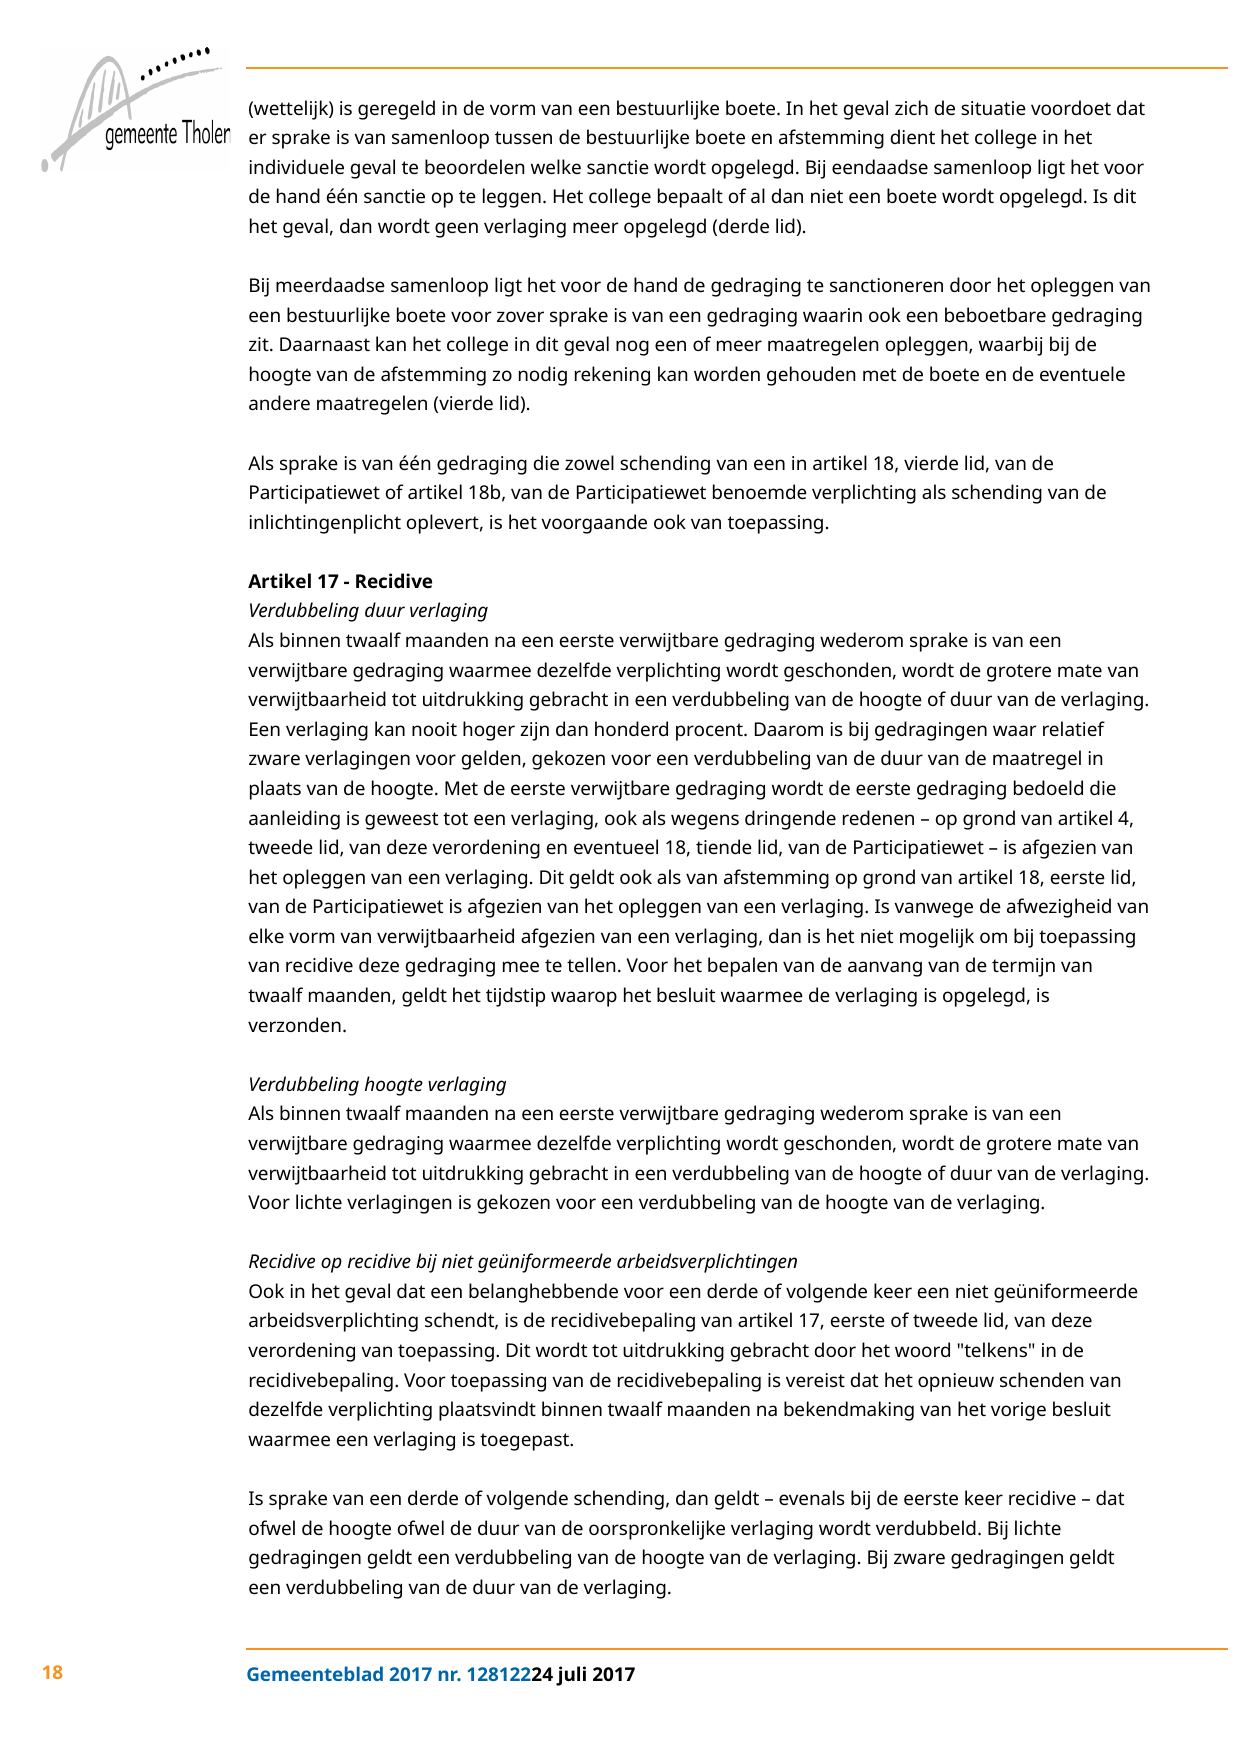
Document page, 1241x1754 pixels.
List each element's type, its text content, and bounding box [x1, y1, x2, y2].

text Is sprake van een derde of volgende schending, dan geldt – evenals bij de eerste keer recidive – dat ofwel de hoogte ofwel de duur van de oorspronkelijke verlaging wordt verdubbeld. Bij lichte gedragingen geldt een verdubbeling van de hoogte van de verlaging. Bij zware gedragingen geldt een verdubbeling van de duur van de verlaging. [248, 1485, 1152, 1600]
text Als binnen twaalf maanden na een eerste verwijtbare gedraging wederom sprake is van een verwijtbare gedraging waarmee dezelfde verplichting wordt geschonden, wordt de grotere mate van verwijtbaarheid tot uitdrukking gebracht in een verdubbeling van de hoogte of duur van de verlaging. Een verlaging kan nooit hoger zijn dan honderd procent. Daarom is bij gedragingen waar relatief zware verlagingen voor gelden, gekozen voor een verdubbeling van de duur van de maatregel in plaats van de hoogte. Met de eerste verwijtbare gedraging wordt de eerste gedraging bedoeld die aanleiding is geweest tot een verlaging, ook als wegens dringende redenen – op grond van artikel 4, tweede lid, van deze verordening en eventueel 18, tiende lid, van de Participatiewet – is afgezien van het opleggen van een verlaging. Dit geldt ook als van afstemming op grond van artikel 18, eerste lid, van de Participatiewet is afgezien van het opleggen van een verlaging. Is vanwege de afwezigheid van elke vorm van verwijtbaarheid afgezien van een verlaging, dan is het niet mogelijk om bij toepassing van recidive deze gedraging mee te tellen. Voor het bepalen van de aanvang van de termijn van twaalf maanden, geldt het tijdstip waarop het besluit waarmee de verlaging is opgelegd, is verzonden. [248, 627, 1152, 1038]
text Bij meerdaadse samenloop ligt het voor de hand de gedraging te sanctioneren door het opleggen van een bestuurlijke boete voor zover sprake is van een gedraging waarin ook een beboetbare gedraging zit. Daarnaast kan het college in dit geval nog een of meer maatregelen opleggen, waarbij bij de hoogte van de afstemming zo nodig rekening kan worden gehouden met de boete en de eventuele andere maatregelen (vierde lid). [248, 272, 1152, 416]
text (wettelijk) is geregeld in de vorm van een bestuurlijke boete. In het geval zich de situatie voordoet dat er sprake is van samenloop tussen de bestuurlijke boete en afstemming dient het college in het individuele geval te beoordelen welke sanctie wordt opgelegd. Bij eendaadse samenloop ligt het voor de hand één sanctie op te leggen. Het college bepaalt of al dan niet een boete wordt opgelegd. Is dit het geval, dan wordt geen verlaging meer opgelegd (derde lid). [248, 95, 1152, 239]
picture [41, 47, 231, 172]
text Recidive op recidive bij niet geüniformeerde arbeidsverplichtingen [248, 1248, 1152, 1274]
text Als binnen twaalf maanden na een eerste verwijtbare gedraging wederom sprake is van een verwijtbare gedraging waarmee dezelfde verplichting wordt geschonden, wordt de grotere mate van verwijtbaarheid tot uitdrukking gebracht in een verdubbeling van de hoogte of duur van de verlaging. Voor lichte verlagingen is gekozen voor een verdubbeling van de hoogte van de verlaging. [248, 1101, 1152, 1215]
text Verdubbeling hoogte verlaging [248, 1071, 1152, 1097]
text Ook in het geval dat een belanghebbende voor een derde of volgende keer een niet geüniformeerde arbeidsverplichting schendt, is de recidivebepaling van artikel 17, eerste of tweede lid, van deze verordening van toepassing. Dit wordt tot uitdrukking gebracht door het woord "telkens" in de recidivebepaling. Voor toepassing van de recidivebepaling is vereist dat het opnieuw schenden van dezelfde verplichting plaatsvindt binnen twaalf maanden na bekendmaking van het vorige besluit waarmee een verlaging is toegepast. [248, 1278, 1152, 1452]
text Artikel 17 - Recidive [248, 568, 1152, 594]
text Als sprake is van één gedraging die zowel schending van een in artikel 18, vierde lid, van de Participatiewet of artikel 18b, van de Participatiewet benoemde verplichting als schending van de inlichtingenplicht oplevert, is het voorgaande ook van toepassing. [248, 450, 1152, 535]
text Verdubbeling duur verlaging [248, 598, 1152, 623]
